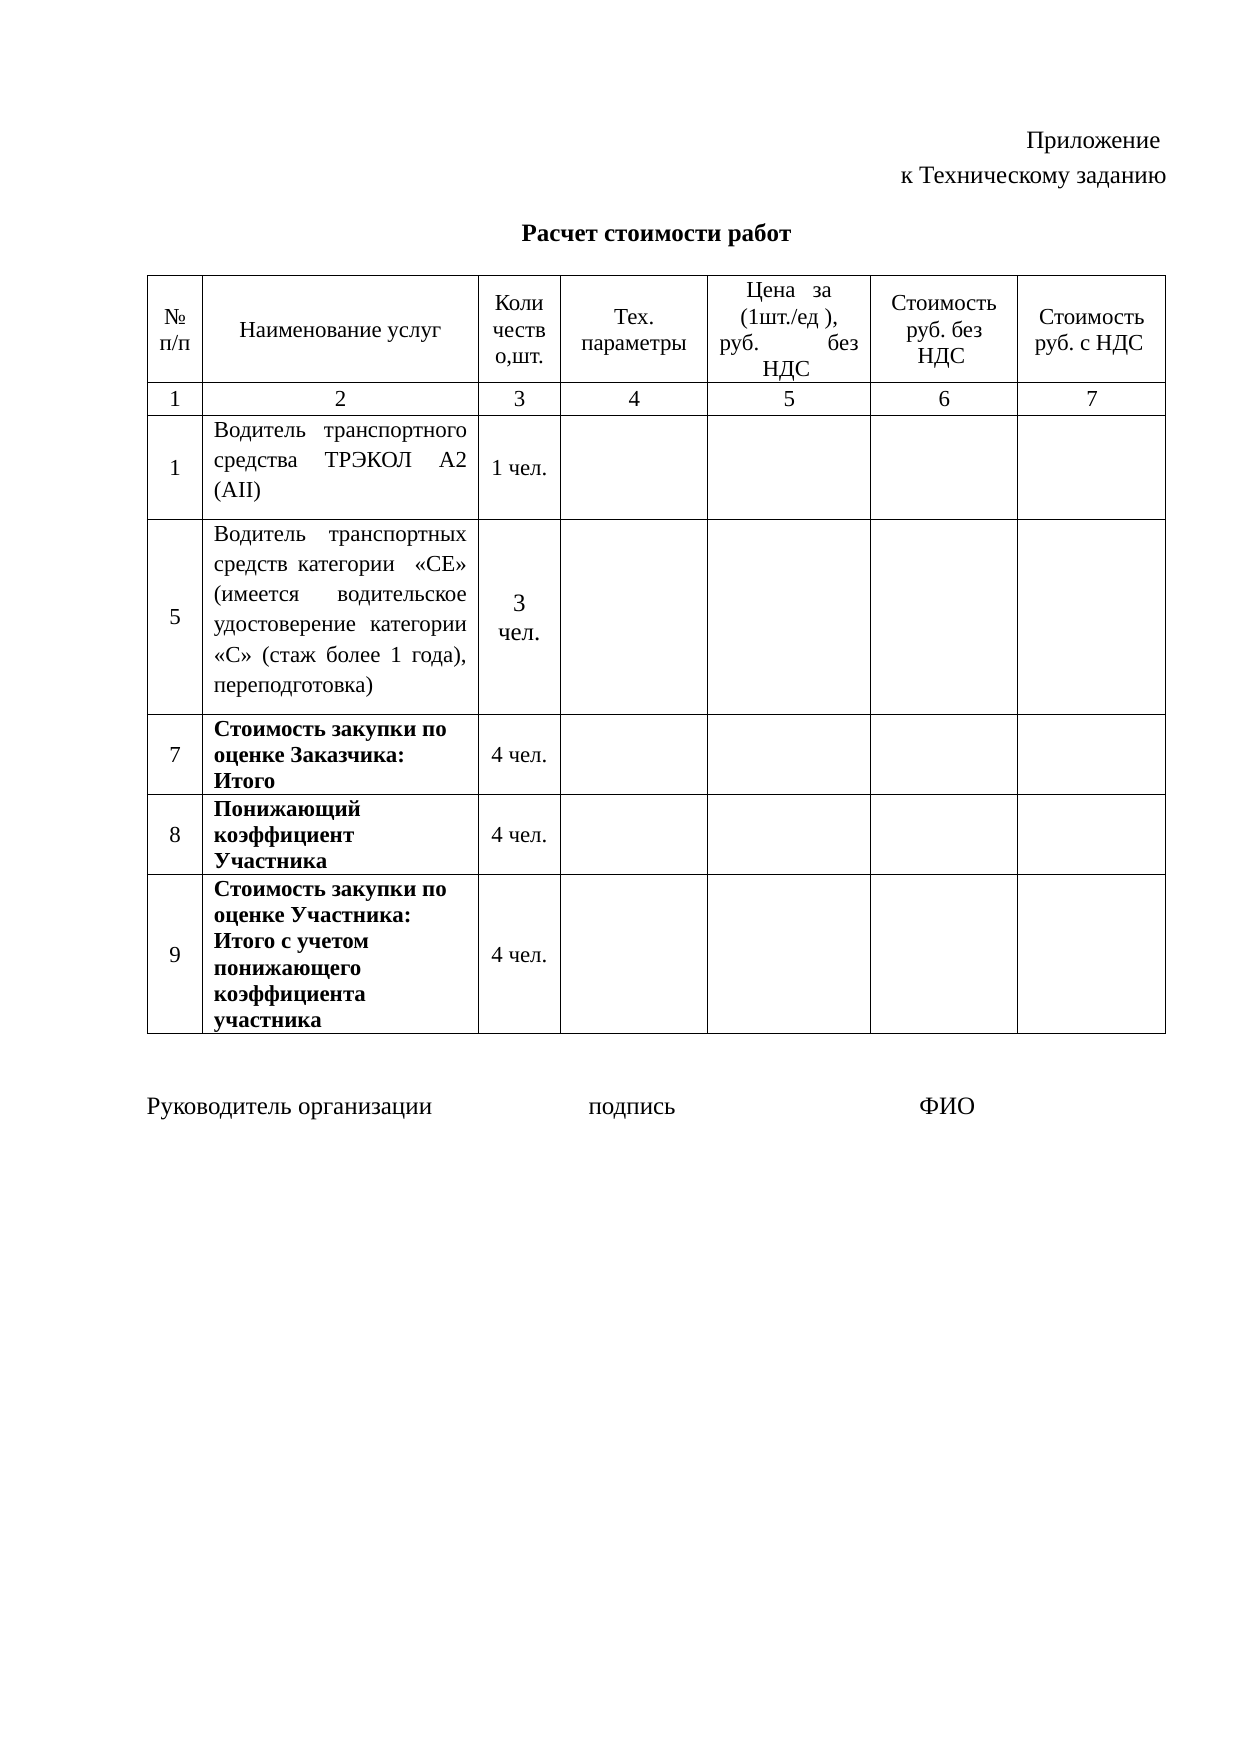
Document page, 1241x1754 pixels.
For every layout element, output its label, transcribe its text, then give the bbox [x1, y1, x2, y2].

table_cell Стоимость закупки по оценке Заказчика: Итого [203, 715, 478, 794]
table_cell Водитель транспортных средств категории «СЕ» (имеется водительское удостоверение категории «С» (стаж более 1 года), переподготовка) [203, 520, 478, 713]
table_header Цена за (1шт./ед ), руб. без НДС [708, 276, 870, 382]
table_cell [708, 795, 870, 874]
table_cell [871, 795, 1017, 874]
table_cell 1 [148, 416, 202, 519]
table_cell 6 [871, 383, 1017, 414]
table_cell 4 [561, 383, 707, 414]
table_header Стоимость руб. без НДС [871, 276, 1017, 382]
table_cell [708, 715, 870, 794]
table_cell [1018, 795, 1165, 874]
text Руководитель организации подпись ФИО [146, 1091, 1166, 1120]
table_cell [708, 520, 870, 713]
table_cell [561, 520, 707, 713]
table_cell 2 [203, 383, 478, 414]
table_cell [561, 416, 707, 519]
table_cell Водитель транспортного средства ТРЭКОЛ A2 (AII) [203, 416, 478, 519]
table_cell 9 [148, 875, 202, 1033]
table_cell 4 чел. [479, 875, 560, 1033]
table_cell 3 чел. [479, 520, 560, 713]
table_cell 5 [708, 383, 870, 414]
table_cell 1 [148, 383, 202, 414]
table_cell 1 чел. [479, 416, 560, 519]
text к Техническому заданию [146, 160, 1166, 189]
table_cell [561, 795, 707, 874]
table_cell Стоимость закупки по оценке Участника: Итого с учетом понижающего коэффициента участника [203, 875, 478, 1033]
table_cell [561, 715, 707, 794]
table_header Наименование услуг [203, 276, 478, 382]
table_cell 5 [148, 520, 202, 713]
table_cell 3 [479, 383, 560, 414]
table_cell [1018, 416, 1165, 519]
table_header Стоимость руб. с НДС [1018, 276, 1165, 382]
table_cell Понижающий коэффициент Участника [203, 795, 478, 874]
table_header Тех. параметры [561, 276, 707, 382]
table_cell [871, 715, 1017, 794]
table_cell 4 чел. [479, 795, 560, 874]
table_cell 8 [148, 795, 202, 874]
table_cell [871, 875, 1017, 1033]
table_cell [1018, 875, 1165, 1033]
table_cell [1018, 715, 1165, 794]
table_cell [708, 416, 870, 519]
table_header Количество,шт. [479, 276, 560, 382]
subtitle Приложение [146, 125, 1166, 154]
table_header № п/п [148, 276, 202, 382]
table_cell 7 [148, 715, 202, 794]
table_cell [871, 416, 1017, 519]
table_cell [708, 875, 870, 1033]
title Расчет стоимости работ [146, 218, 1166, 247]
table_cell 7 [1018, 383, 1165, 414]
table_cell 4 чел. [479, 715, 560, 794]
table_cell [561, 875, 707, 1033]
table_cell [871, 520, 1017, 713]
table_cell [1018, 520, 1165, 713]
